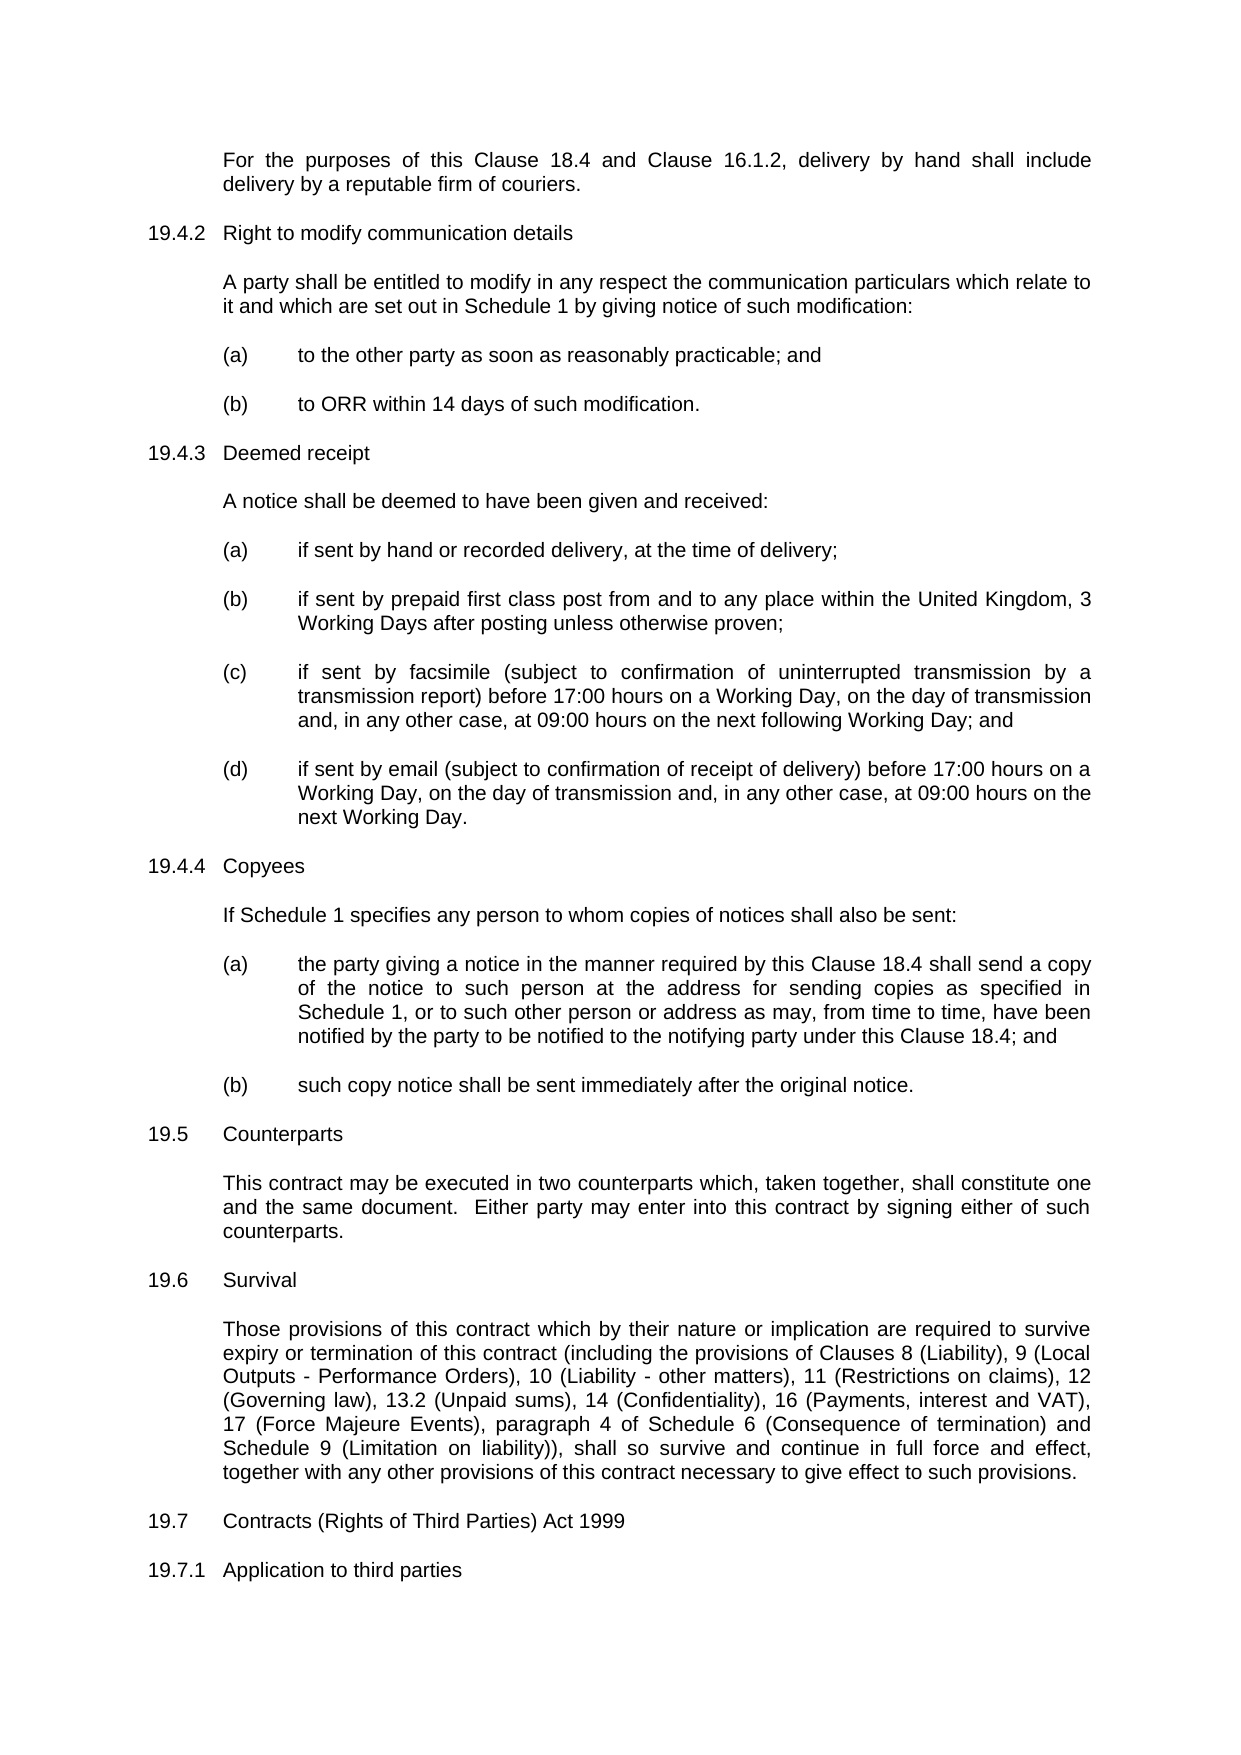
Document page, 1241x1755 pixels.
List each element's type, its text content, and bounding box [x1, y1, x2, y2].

text Those provisions of this contract which by their nature or implication are required to survive expiry or termination of this contract (including the provisions of Clauses 8 (Liability), 9 (Local Outputs - Performance Orders), 10 (Liability - other matters), 11 (Restrictions on claims), 12 (Governing law), 13.2 (Unpaid sums), 14 (Confidentiality), 16 (Payments, interest and VAT), 17 (Force Majeure Events), paragraph 4 of Schedule 6 (Consequence of termination) and Schedule 9 (Limitation on liability)), shall so survive and continue in full force and effect, together with any other provisions of this contract necessary to give effect to such provisions. [223, 1316, 1093, 1484]
subtitle if sent by facsimile (subject to confirmation of uninterrupted transmission by a transmission report) before 17:00 hours on a Working Day, on the day of transmission and, in any other case, at 09:00 hours on the next following Working Day; and [223, 660, 1093, 732]
subtitle to the other party as soon as reasonably practicable; and [223, 342, 1093, 366]
subtitle Deemed receipt [148, 440, 1093, 464]
text For the purposes of this Clause 18.4 and Clause 16.1.2, delivery by hand shall include delivery by a reputable firm of couriers. [223, 148, 1093, 196]
subtitle Right to modify communication details [148, 221, 1093, 244]
subtitle Application to third parties [148, 1558, 1093, 1582]
text This contract may be executed in two counterparts which, taken together, shall constitute one and the same document. Either party may enter into this contract by signing either of such counterparts. [223, 1171, 1093, 1242]
subtitle such copy notice shall be sent immediately after the original notice. [223, 1073, 1093, 1097]
subtitle the party giving a notice in the manner required by this Clause 18.4 shall send a copy of the notice to such person at the address for sending copies as specified in Schedule 1, or to such other person or address as may, from time to time, have been notified by the party to be notified to the notifying party under this Clause 18.4; and [223, 952, 1093, 1048]
subtitle Counterparts [148, 1122, 1093, 1146]
subtitle Survival [148, 1267, 1093, 1291]
subtitle Copyees [148, 854, 1093, 878]
subtitle Contracts (Rights of Third Parties) Act 1999 [148, 1509, 1093, 1533]
text A notice shall be deemed to have been given and received: [223, 489, 1093, 513]
subtitle if sent by hand or recorded delivery, at the time of delivery; [223, 538, 1093, 562]
subtitle to ORR within 14 days of such modification. [223, 391, 1093, 415]
subtitle if sent by prepaid first class post from and to any place within the United Kingdom, 3 Working Days after posting unless otherwise proven; [223, 587, 1093, 635]
text A party shall be entitled to modify in any respect the communication particulars which relate to it and which are set out in Schedule 1 by giving notice of such modification: [223, 269, 1093, 317]
subtitle if sent by email (subject to confirmation of receipt of delivery) before 17:00 hours on a Working Day, on the day of transmission and, in any other case, at 09:00 hours on the next Working Day. [223, 757, 1093, 829]
text If Schedule 1 specifies any person to whom copies of notices shall also be sent: [223, 903, 1093, 927]
